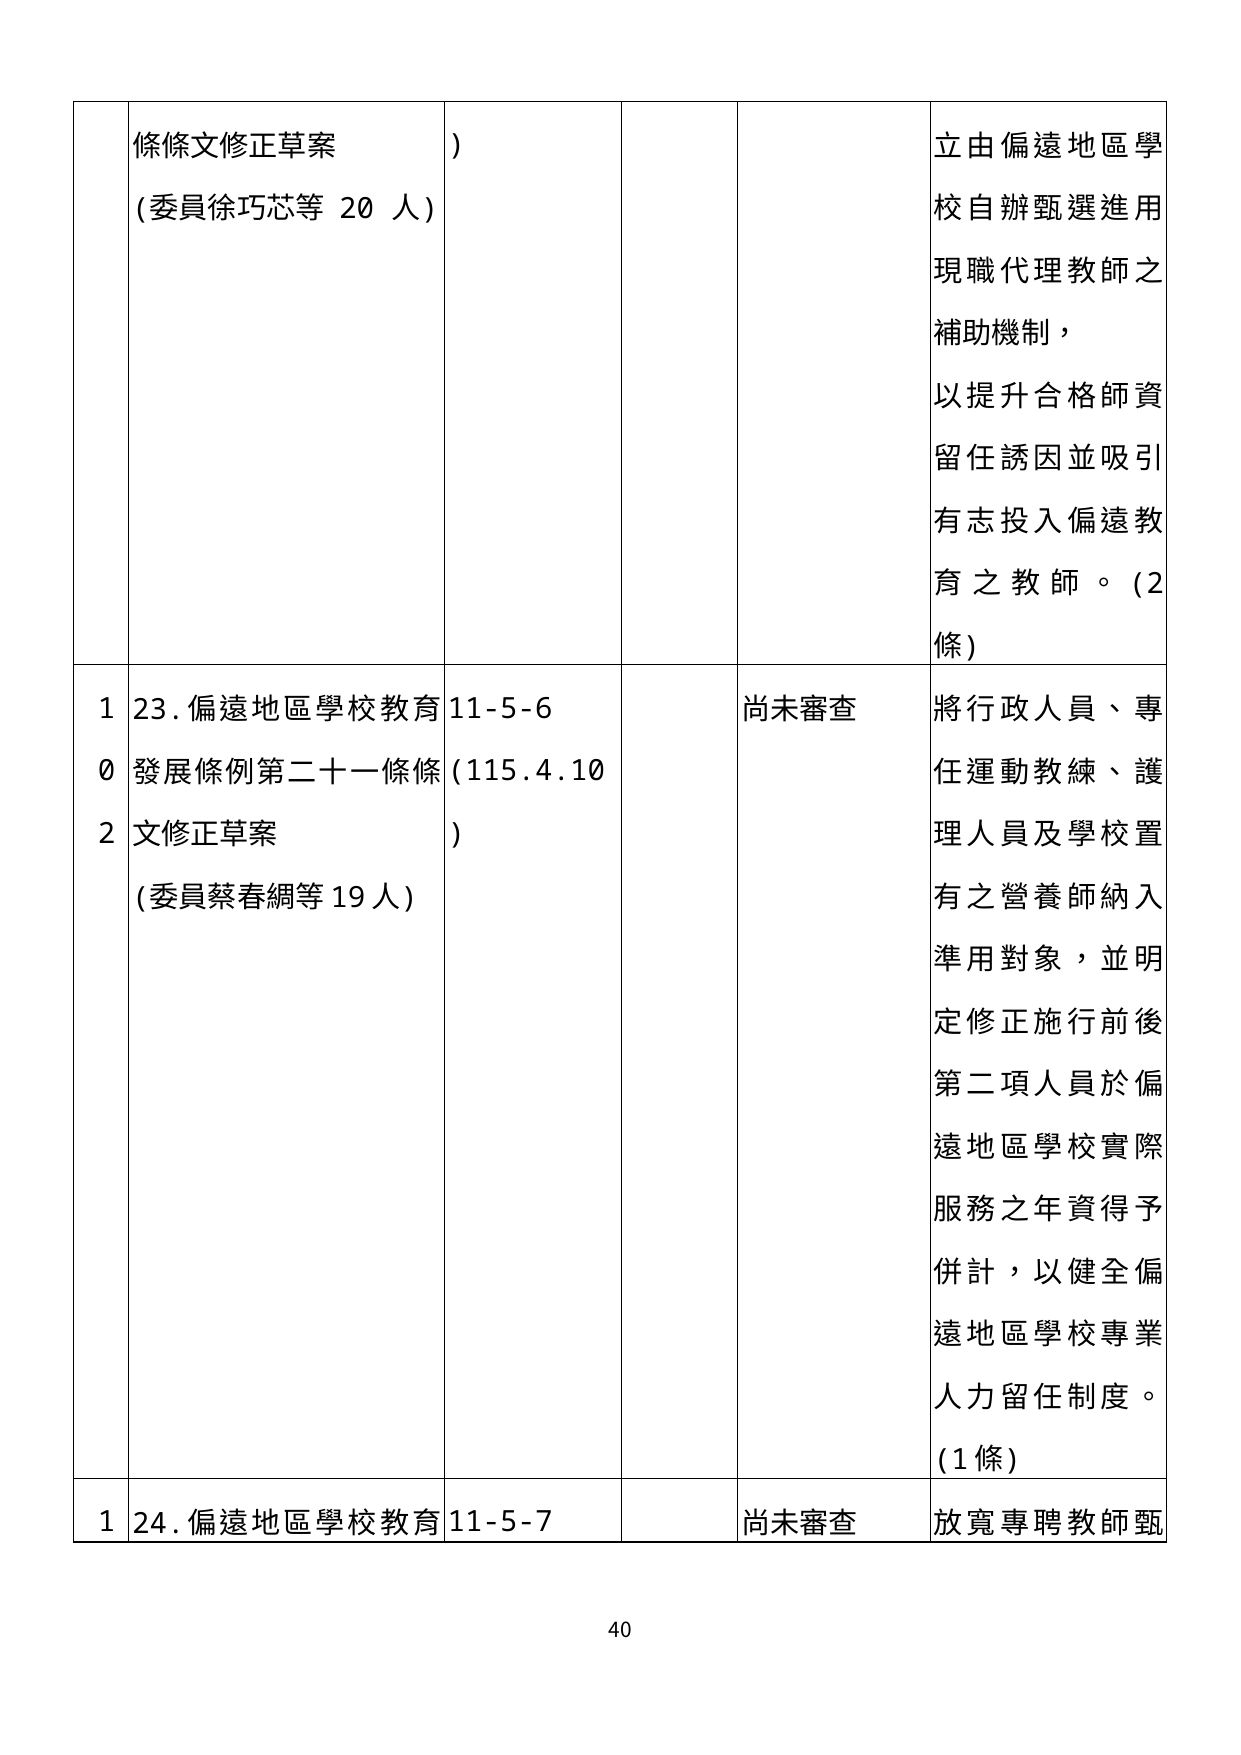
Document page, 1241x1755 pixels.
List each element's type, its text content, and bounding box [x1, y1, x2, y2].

table_cell 23.偏遠地區學校教育發展條例第二十一條條文修正草案 (委員蔡春綢等19人) [129, 665, 444, 1478]
table_cell 尚未審查 [738, 665, 930, 1478]
table_cell [74, 665, 128, 1478]
table_cell [622, 102, 737, 664]
table_cell 24.偏遠地區學校教育 [129, 1479, 444, 1541]
table_cell 條條文修正草案 (委員徐巧芯等 20 人) [129, 102, 444, 664]
table_cell 立由偏遠地區學校自辦甄選進用現職代理教師之補助機制， 以提升合格師資留任誘因並吸引有志投入偏遠教育之教師。(2條) [931, 102, 1166, 664]
table_cell ) [445, 102, 621, 664]
table_cell [74, 102, 128, 664]
table_cell [74, 1479, 128, 1541]
table_cell 11-5-7 [445, 1479, 621, 1541]
table_cell [738, 102, 930, 664]
table_cell [622, 665, 737, 1478]
table_cell 11-5-6 (115.4.10) [445, 665, 621, 1478]
table_cell 放寬專聘教師甄 [931, 1479, 1166, 1541]
table_cell 將行政人員、專任運動教練、護理人員及學校置有之營養師納入準用對象，並明定修正施行前後第二項人員於偏遠地區學校實際服務之年資得予併計，以健全偏遠地區學校專業人力留任制度。(1條) [931, 665, 1166, 1478]
table_cell [622, 1479, 737, 1541]
table_cell 尚未審查 [738, 1479, 930, 1541]
